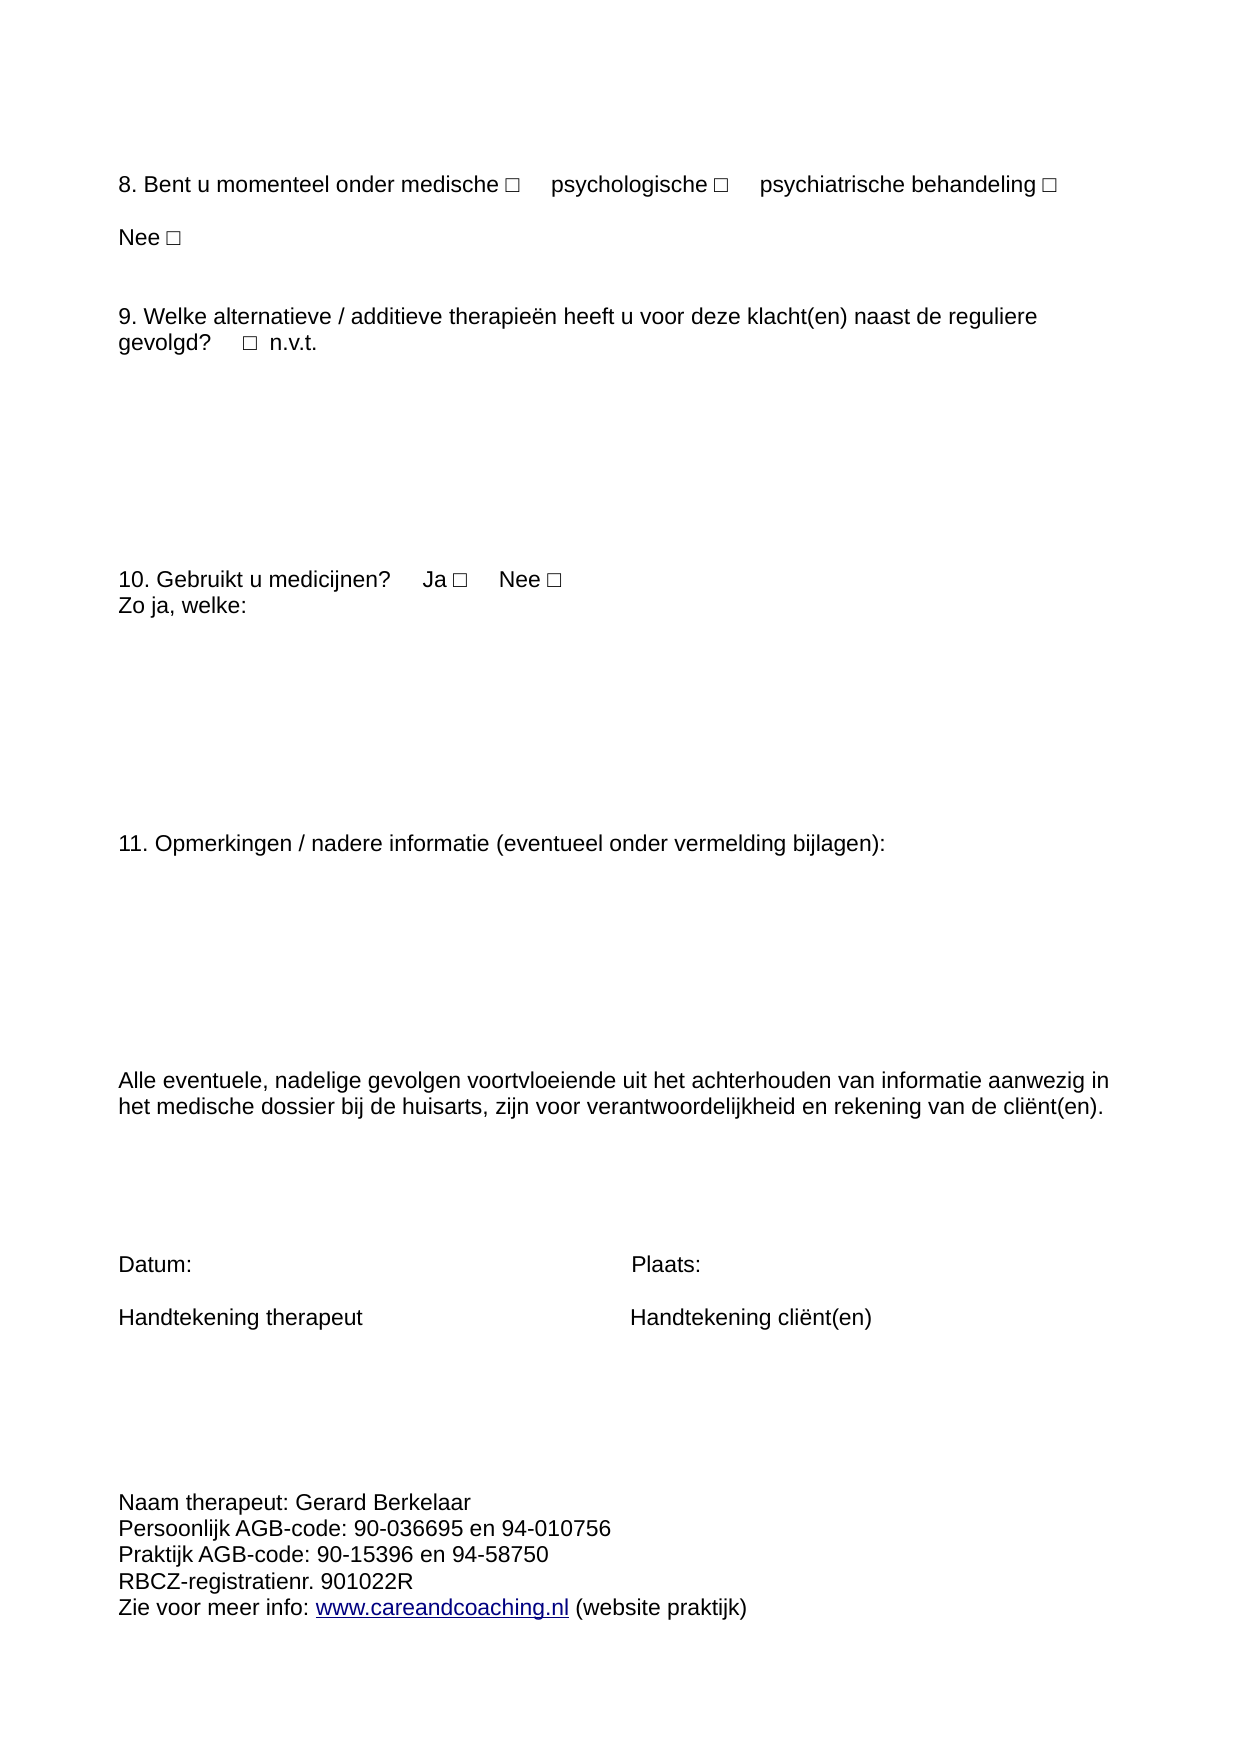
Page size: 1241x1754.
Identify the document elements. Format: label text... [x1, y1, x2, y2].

text Praktijk AGB-code: 90-15396 en 94-58750 [118, 1541, 1122, 1568]
text 9. Welke alternatieve / additieve therapieën heeft u voor deze klacht(en) naast de reguliere gevolgd? □ n.v.t. [118, 303, 1122, 355]
text Zie voor meer info: www.careandcoaching.nl (website praktijk) [118, 1594, 1122, 1620]
text 8. Bent u momenteel onder medische □ psychologische □ psychiatrische behandeling □ [118, 171, 1122, 197]
text 11. Opmerkingen / nadere informatie (eventueel onder vermelding bijlagen): [118, 830, 1122, 856]
text Alle eventuele, nadelige gevolgen voortvloeiende uit het achterhouden van informatie aanwezig in het medische dossier bij de huisarts, zijn voor verantwoordelijkheid en rekening van de cliënt(en). [118, 1067, 1122, 1119]
text Handtekening therapeut Handtekening cliënt(en) [118, 1304, 1122, 1330]
text Datum: Plaats: [118, 1251, 1122, 1278]
text RBCZ-registratienr. 901022R [118, 1568, 1122, 1594]
text Zo ja, welke: [118, 592, 1122, 619]
text Nee □ [118, 223, 1122, 250]
text Persoonlijk AGB-code: 90-036695 en 94-010756 [118, 1515, 1122, 1541]
text 10. Gebruikt u medicijnen? Ja □ Nee □ [118, 566, 1122, 592]
text Naam therapeut: Gerard Berkelaar [118, 1488, 1122, 1515]
